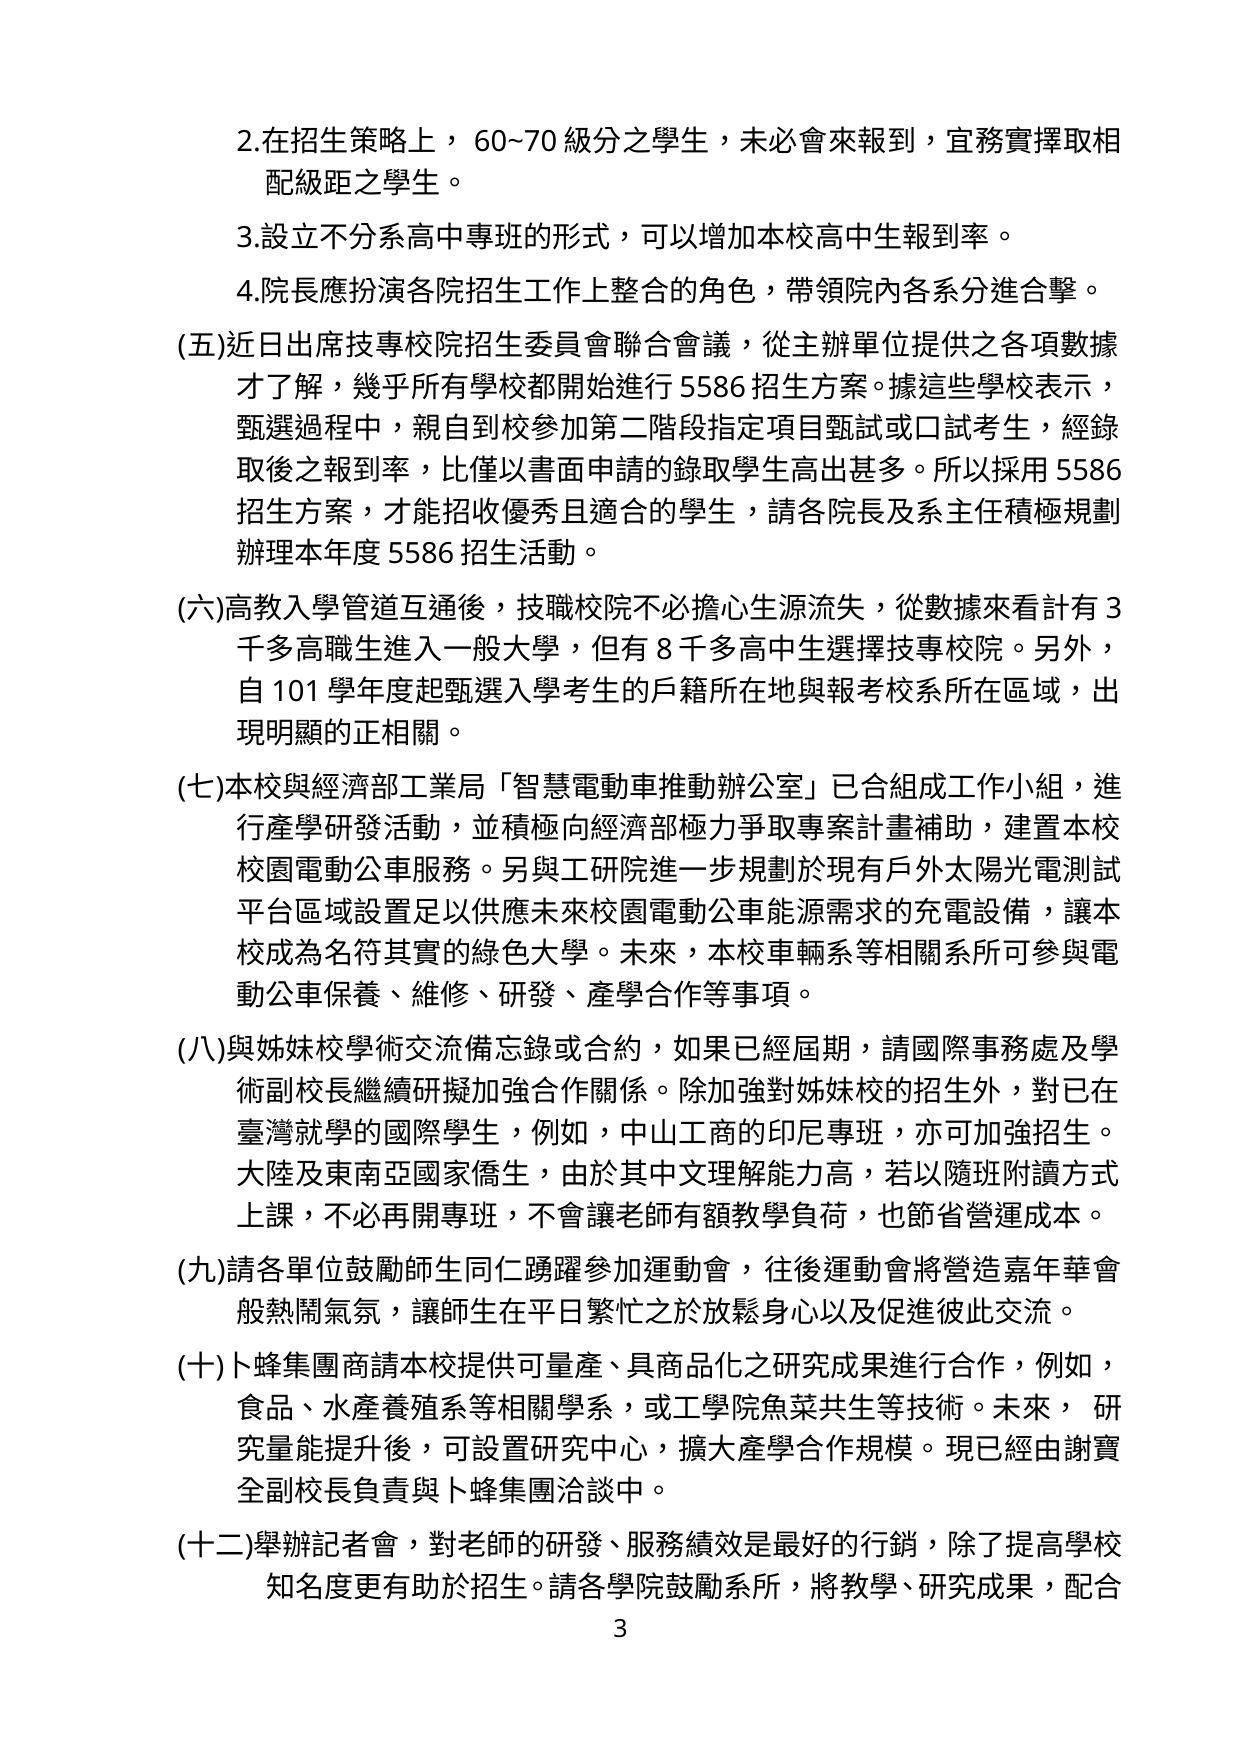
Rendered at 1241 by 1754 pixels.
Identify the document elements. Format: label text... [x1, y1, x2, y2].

text (七)本校與經濟部工業局「智慧電動車推動辦公室」已合組成工作小組，進行產學研發活動，並積極向經濟部極力爭取專案計畫補助，建置本校校園電動公車服務。另與工研院進一步規劃於現有戶外太陽光電測試平台區域設置足以供應未來校園電動公車能源需求的充電設備，讓本校成為名符其實的綠色大學。未來，本校車輛系等相關系所可參與電動公車保養、維修、研發、產學合作等事項。 [177, 764, 1122, 1014]
text (八)與姊妹校學術交流備忘錄或合約，如果已經屆期，請國際事務處及學術副校長繼續研擬加強合作關係。除加強對姊妹校的招生外，對已在臺灣就學的國際學生，例如，中山工商的印尼專班，亦可加強招生。大陸及東南亞國家僑生，由於其中文理解能力高，若以隨班附讀方式上課，不必再開專班，不會讓老師有額教學負荷，也節省營運成本。 [177, 1026, 1122, 1235]
text 2.在招生策略上， 60~70級分之學生，未必會來報到，宜務實擇取相配級距之學生。 [236, 118, 1122, 201]
text 4.院長應扮演各院招生工作上整合的角色，帶領院內各系分進合擊。 [236, 268, 1122, 310]
text (九)請各單位鼓勵師生同仁踴躍參加運動會，往後運動會將營造嘉年華會般熱鬧氣氛，讓師生在平日繁忙之於放鬆身心以及促進彼此交流。 [177, 1247, 1122, 1331]
text (六)高教入學管道互通後，技職校院不必擔心生源流失，從數據來看計有3千多高職生進入一般大學，但有8千多高中生選擇技專校院。另外，自101學年度起甄選入學考生的戶籍所在地與報考校系所在區域，出現明顯的正相關。 [177, 585, 1122, 751]
text 3.設立不分系高中專班的形式，可以增加本校高中生報到率。 [236, 214, 1122, 256]
text (十二)舉辦記者會，對老師的研發、服務績效是最好的行銷，除了提高學校知名度更有助於招生。請各學院鼓勵系所，將教學、研究成果，配合 [177, 1522, 1122, 1606]
text (十)卜蜂集團商請本校提供可量產、具商品化之研究成果進行合作，例如，食品、水產養殖系等相關學系，或工學院魚菜共生等技術。未來， 研究量能提升後，可設置研究中心，擴大產學合作規模。現已經由謝寶全副校長負責與卜蜂集團洽談中。 [177, 1343, 1122, 1510]
text (五)近日出席技專校院招生委員會聯合會議，從主辦單位提供之各項數據才了解，幾乎所有學校都開始進行5586招生方案。據這些學校表示，甄選過程中，親自到校參加第二階段指定項目甄試或口試考生，經錄取後之報到率，比僅以書面申請的錄取學生高出甚多。所以採用5586招生方案，才能招收優秀且適合的學生，請各院長及系主任積極規劃辦理本年度5586招生活動。 [177, 322, 1122, 572]
